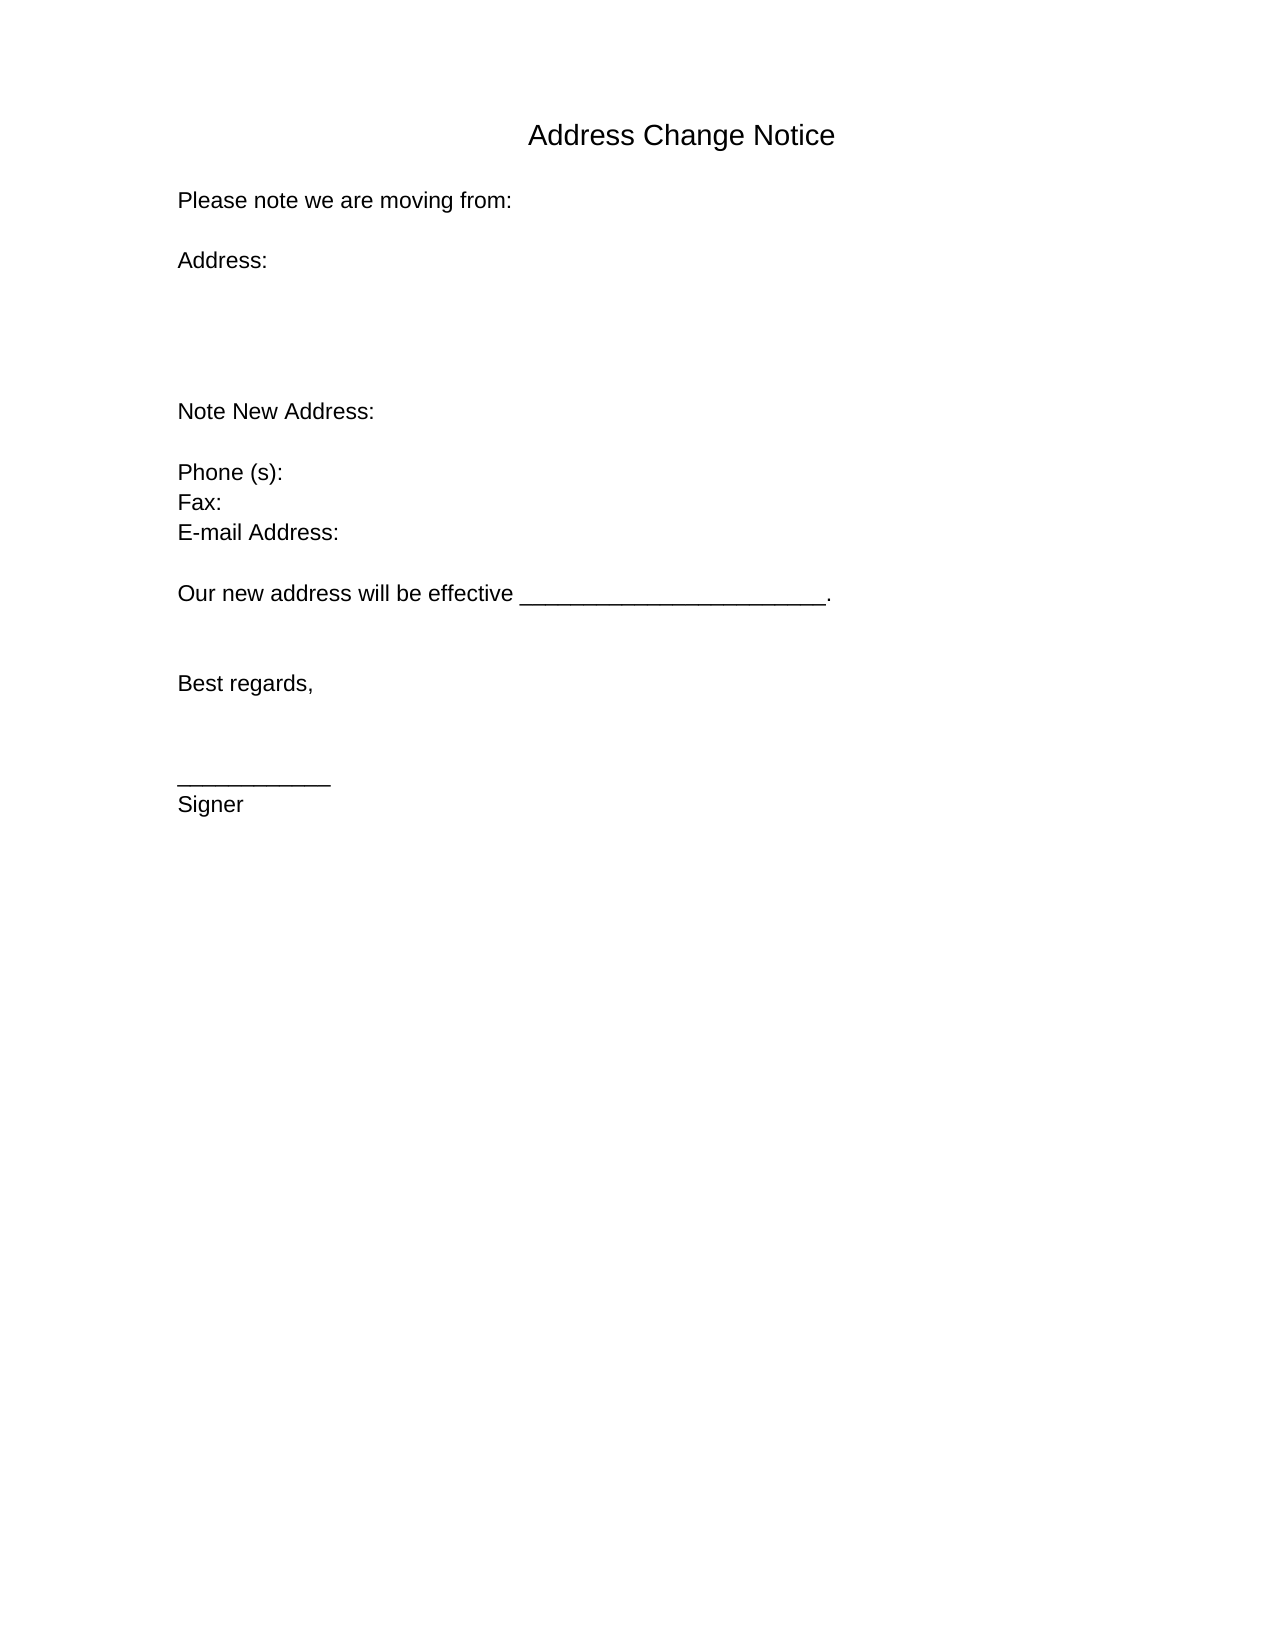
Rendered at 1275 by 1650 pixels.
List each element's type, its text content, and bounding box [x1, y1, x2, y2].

text E-mail Address: [177, 519, 1186, 545]
text ____________ [177, 761, 1186, 787]
text Best regards, [177, 670, 1186, 696]
text Address Change Notice [177, 118, 1186, 152]
text Our new address will be effective ________________________. [177, 579, 1186, 606]
text Phone (s): [177, 459, 1186, 485]
text Signer [177, 791, 1186, 817]
text Note New Address: [177, 398, 1186, 424]
text Address: [177, 247, 1186, 273]
text Please note we are moving from: [177, 187, 1186, 213]
text Fax: [177, 489, 1186, 515]
